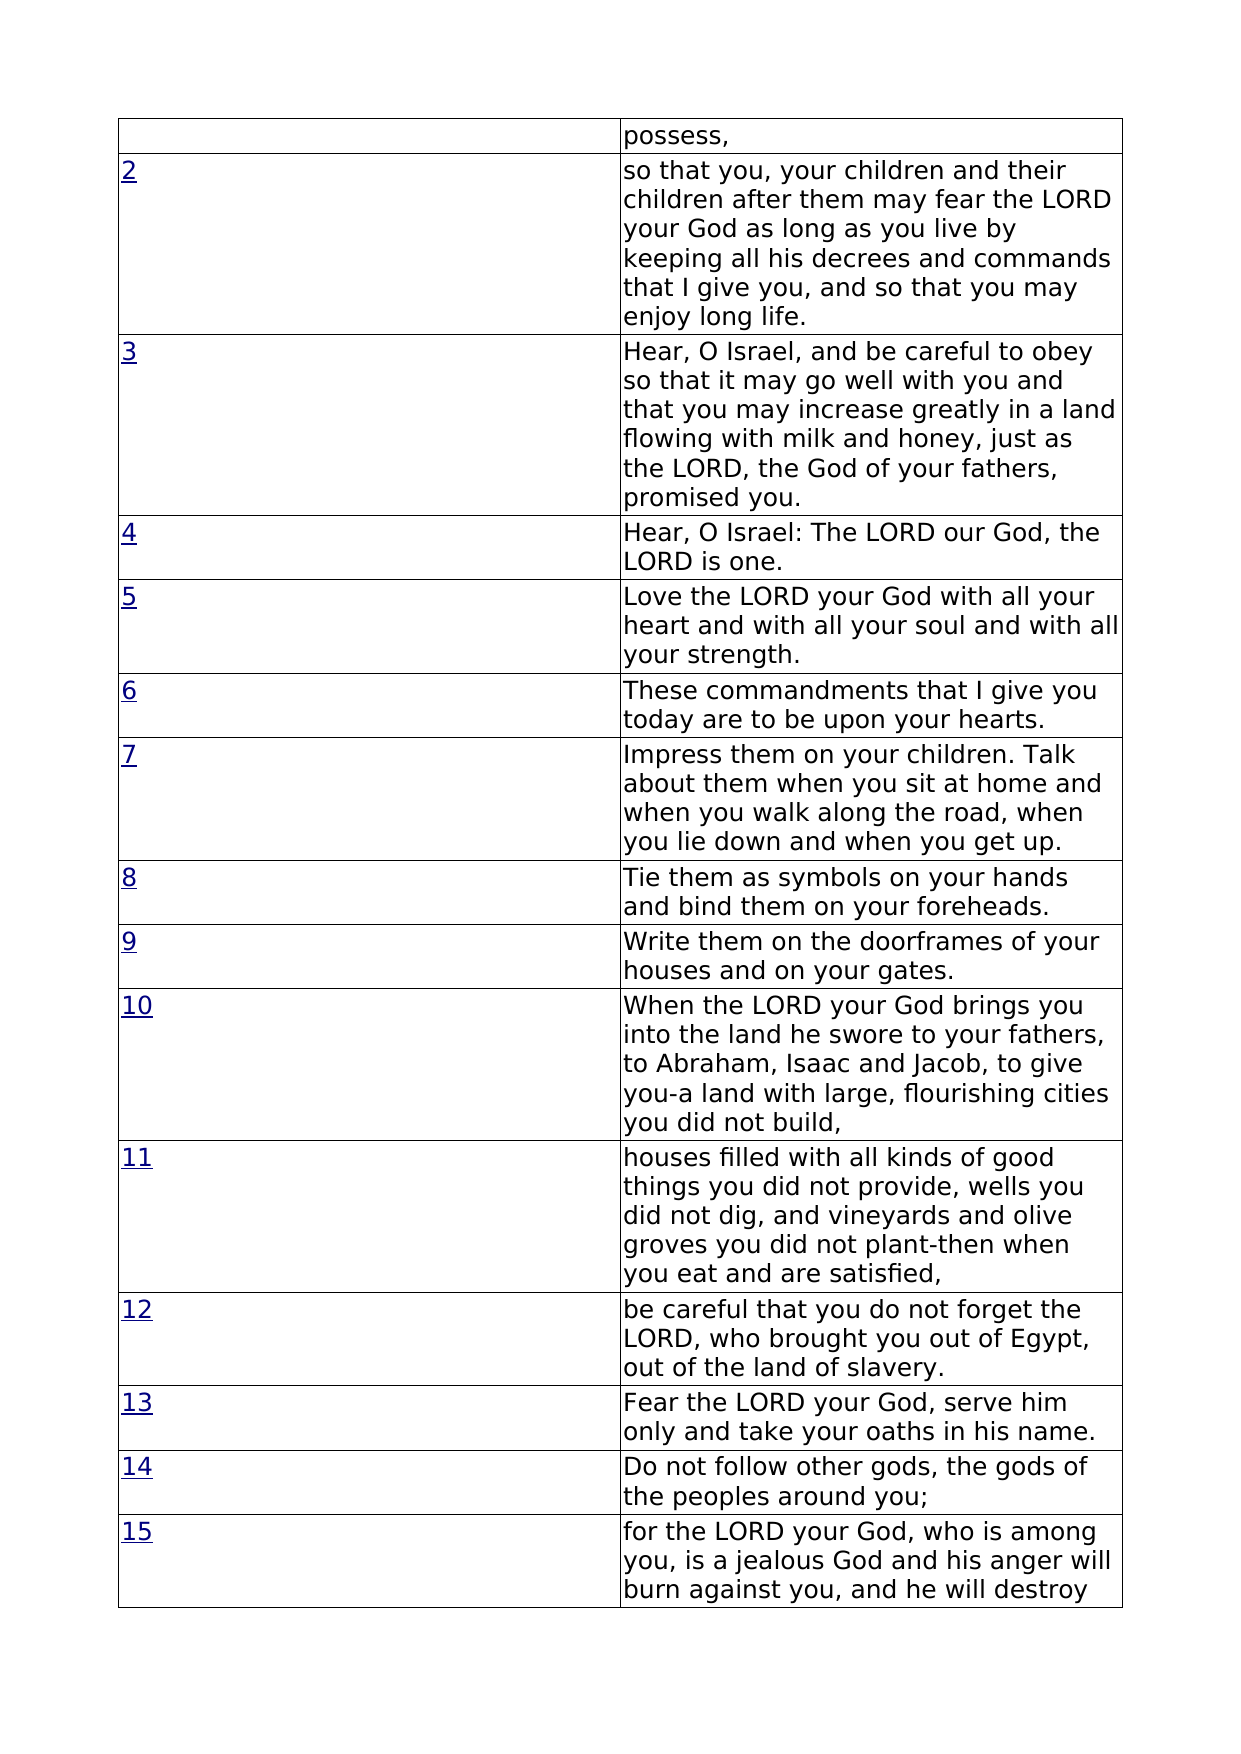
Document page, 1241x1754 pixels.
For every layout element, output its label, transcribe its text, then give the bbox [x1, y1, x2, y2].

table_cell Do not follow other gods, the gods of the peoples around you; [621, 1451, 1122, 1514]
table_cell 6 [119, 674, 620, 737]
table_cell 13 [119, 1386, 620, 1449]
table_cell Write them on the doorframes of your houses and on your gates. [621, 925, 1122, 988]
table_cell Hear, O Israel, and be careful to obey so that it may go well with you and that you may increase greatly in a land flowing with milk and honey, just as the LORD, the God of your fathers, promised you. [621, 335, 1122, 515]
table_cell 8 [119, 861, 620, 924]
table_cell be careful that you do not forget the LORD, who brought you out of Egypt, out of the land of slavery. [621, 1293, 1122, 1385]
table_cell 2 [119, 154, 620, 334]
table_cell for the LORD your God, who is among you, is a jealous God and his anger will burn against you, and he will destroy [621, 1515, 1122, 1607]
table_cell Love the LORD your God with all your heart and with all your soul and with all your strength. [621, 580, 1122, 673]
table_cell houses filled with all kinds of good things you did not provide, wells you did not dig, and vineyards and olive groves you did not plant-then when you eat and are satisfied, [621, 1141, 1122, 1292]
table_cell 5 [119, 580, 620, 673]
table_cell These commandments that I give you today are to be upon your hearts. [621, 674, 1122, 737]
table_cell so that you, your children and their children after them may fear the LORD your God as long as you live by keeping all his decrees and commands that I give you, and so that you may enjoy long life. [621, 154, 1122, 334]
table_cell Fear the LORD your God, serve him only and take your oaths in his name. [621, 1386, 1122, 1449]
table_cell 9 [119, 925, 620, 988]
table_header possess, [621, 119, 1122, 153]
table_cell 11 [119, 1141, 620, 1292]
table_cell 15 [119, 1515, 620, 1607]
table_cell 3 [119, 335, 620, 515]
table_cell 14 [119, 1451, 620, 1514]
table_cell 12 [119, 1293, 620, 1385]
table_cell 10 [119, 989, 620, 1140]
table_cell Tie them as symbols on your hands and bind them on your foreheads. [621, 861, 1122, 924]
table_cell Impress them on your children. Talk about them when you sit at home and when you walk along the road, when you lie down and when you get up. [621, 738, 1122, 860]
table_cell When the LORD your God brings you into the land he swore to your fathers, to Abraham, Isaac and Jacob, to give you-a land with large, flourishing cities you did not build, [621, 989, 1122, 1140]
table_cell 4 [119, 516, 620, 579]
table_cell 7 [119, 738, 620, 860]
table_header [119, 119, 620, 153]
table_cell Hear, O Israel: The LORD our God, the LORD is one. [621, 516, 1122, 579]
